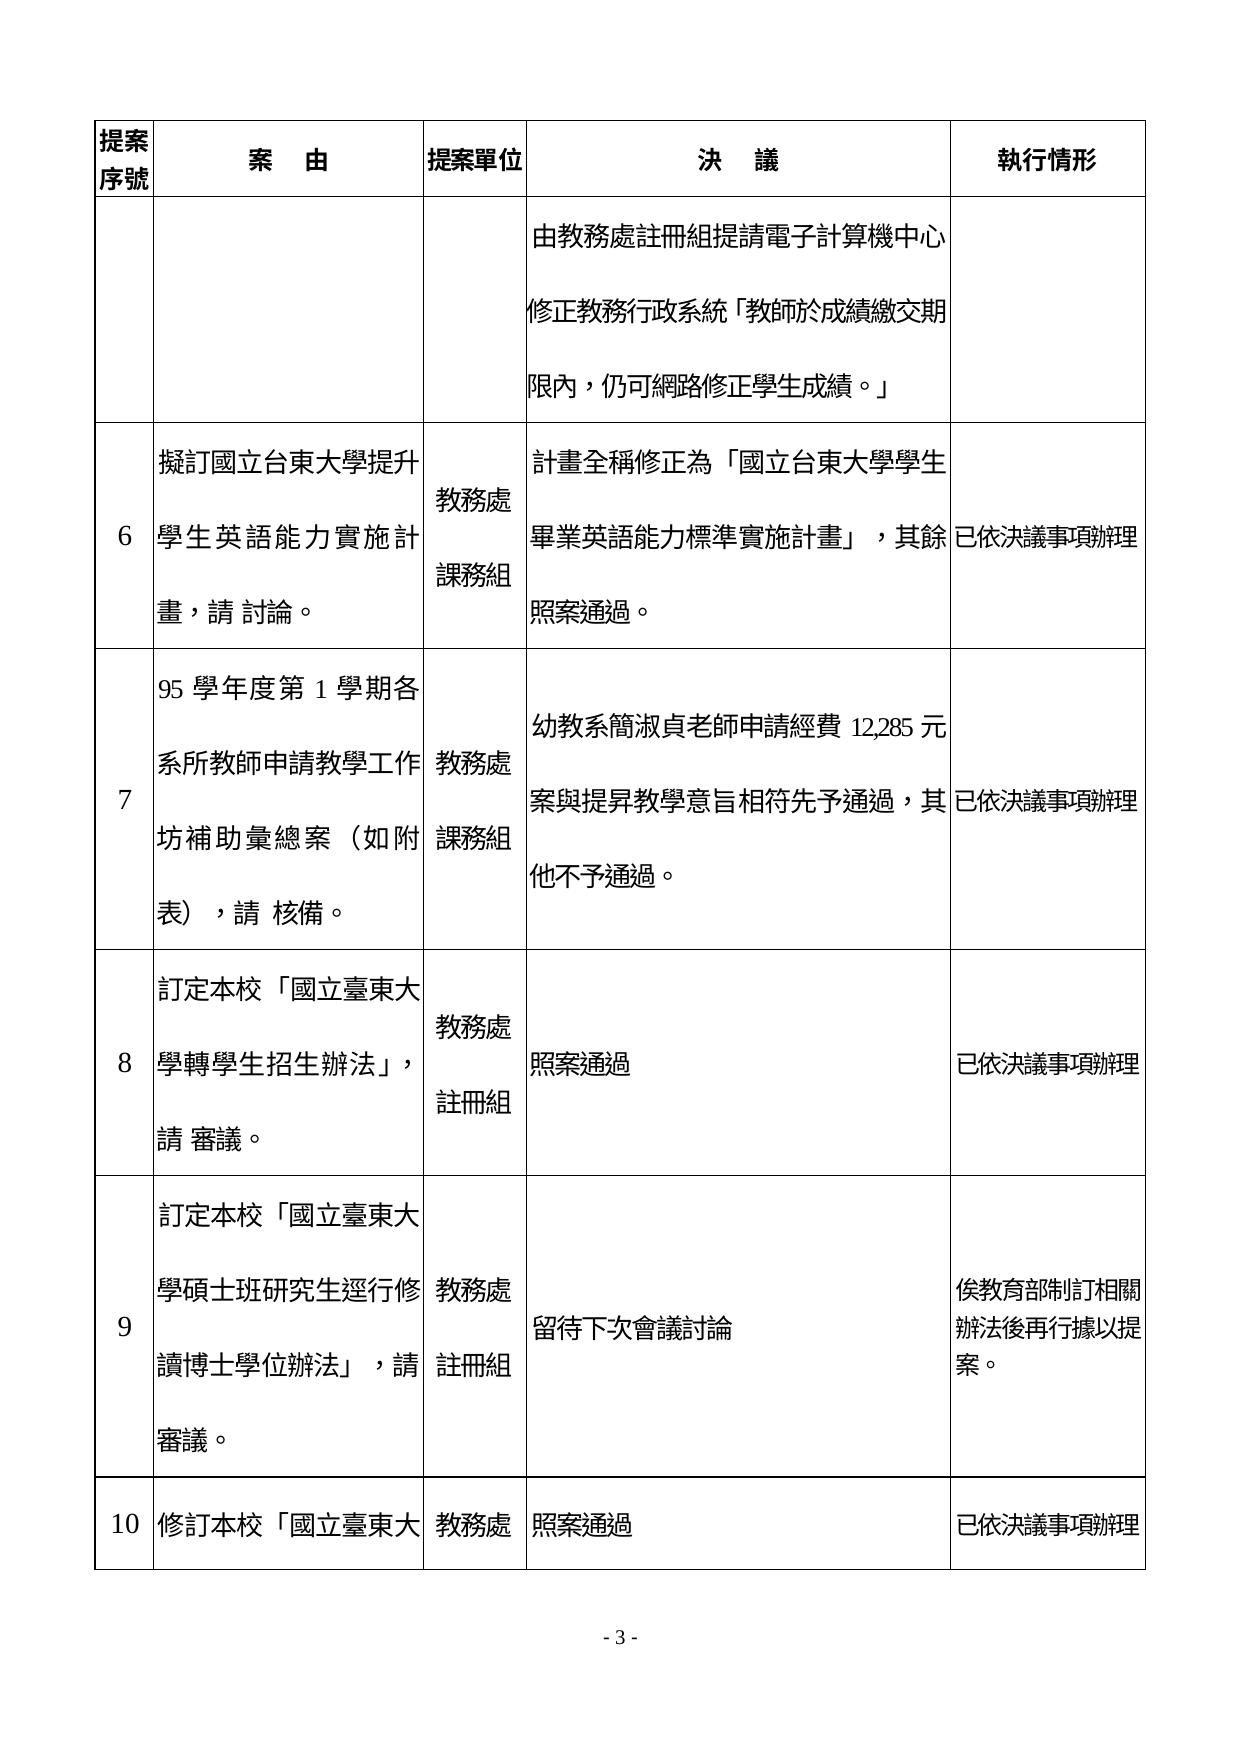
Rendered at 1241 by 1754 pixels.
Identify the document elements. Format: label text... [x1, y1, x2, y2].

table_cell 修訂本校「國立臺東大 [154, 1478, 423, 1569]
table_cell 8 [96, 950, 153, 1175]
table_cell 教務處 註冊組 [424, 950, 526, 1175]
table_cell 10 [96, 1478, 153, 1569]
table_cell 95學年度第1學期各系所教師申請教學工作坊補助彙總案（如附表），請 核備。 [154, 649, 423, 949]
table_cell 照案通過 [527, 950, 950, 1175]
table_header 提案單位 [424, 121, 526, 196]
table_header 案 由 [154, 121, 423, 196]
table_cell 幼教系簡淑貞老師申請經費12,285元案與提昇教學意旨相符先予通過，其他不予通過。 [527, 649, 950, 949]
table_cell [96, 197, 153, 422]
table_cell 9 [96, 1176, 153, 1476]
table_cell 俟教育部制訂相關辦法後再行據以提案。 [951, 1176, 1145, 1476]
table_cell 照案通過 [527, 1478, 950, 1569]
table_cell 教務處 課務組 [424, 423, 526, 648]
table_header 提案序號 [96, 121, 153, 196]
table_header 決 議 [527, 121, 950, 196]
table_cell [424, 197, 526, 422]
table_cell [154, 197, 423, 422]
table_cell 擬訂國立台東大學提升學生英語能力實施計畫，請 討論。 [154, 423, 423, 648]
table_cell 計畫全稱修正為「國立台東大學學生畢業英語能力標準實施計畫」，其餘照案通過。 [527, 423, 950, 648]
table_cell 教務處 課務組 [424, 649, 526, 949]
table_cell 教務處 註冊組 [424, 1176, 526, 1476]
table_cell 由教務處註冊組提請電子計算機中心修正教務行政系統「教師於成績繳交期限內，仍可網路修正學生成績。」 [527, 197, 950, 422]
table_cell 已依決議事項辦理 [951, 423, 1145, 648]
table_cell 訂定本校「國立臺東大學碩士班研究生逕行修讀博士學位辦法」，請 審議。 [154, 1176, 423, 1476]
table_cell [951, 197, 1145, 422]
table_cell 7 [96, 649, 153, 949]
table_header 執行情形 [951, 121, 1145, 196]
table_cell 6 [96, 423, 153, 648]
table_cell 已依決議事項辦理 [951, 649, 1145, 949]
table_cell 教務處 [424, 1478, 526, 1569]
table_cell 已依決議事項辦理 [951, 950, 1145, 1175]
table_cell 訂定本校「國立臺東大學轉學生招生辦法」，請 審議。 [154, 950, 423, 1175]
table_cell 留待下次會議討論 [527, 1176, 950, 1476]
table_cell 已依決議事項辦理 [951, 1478, 1145, 1569]
